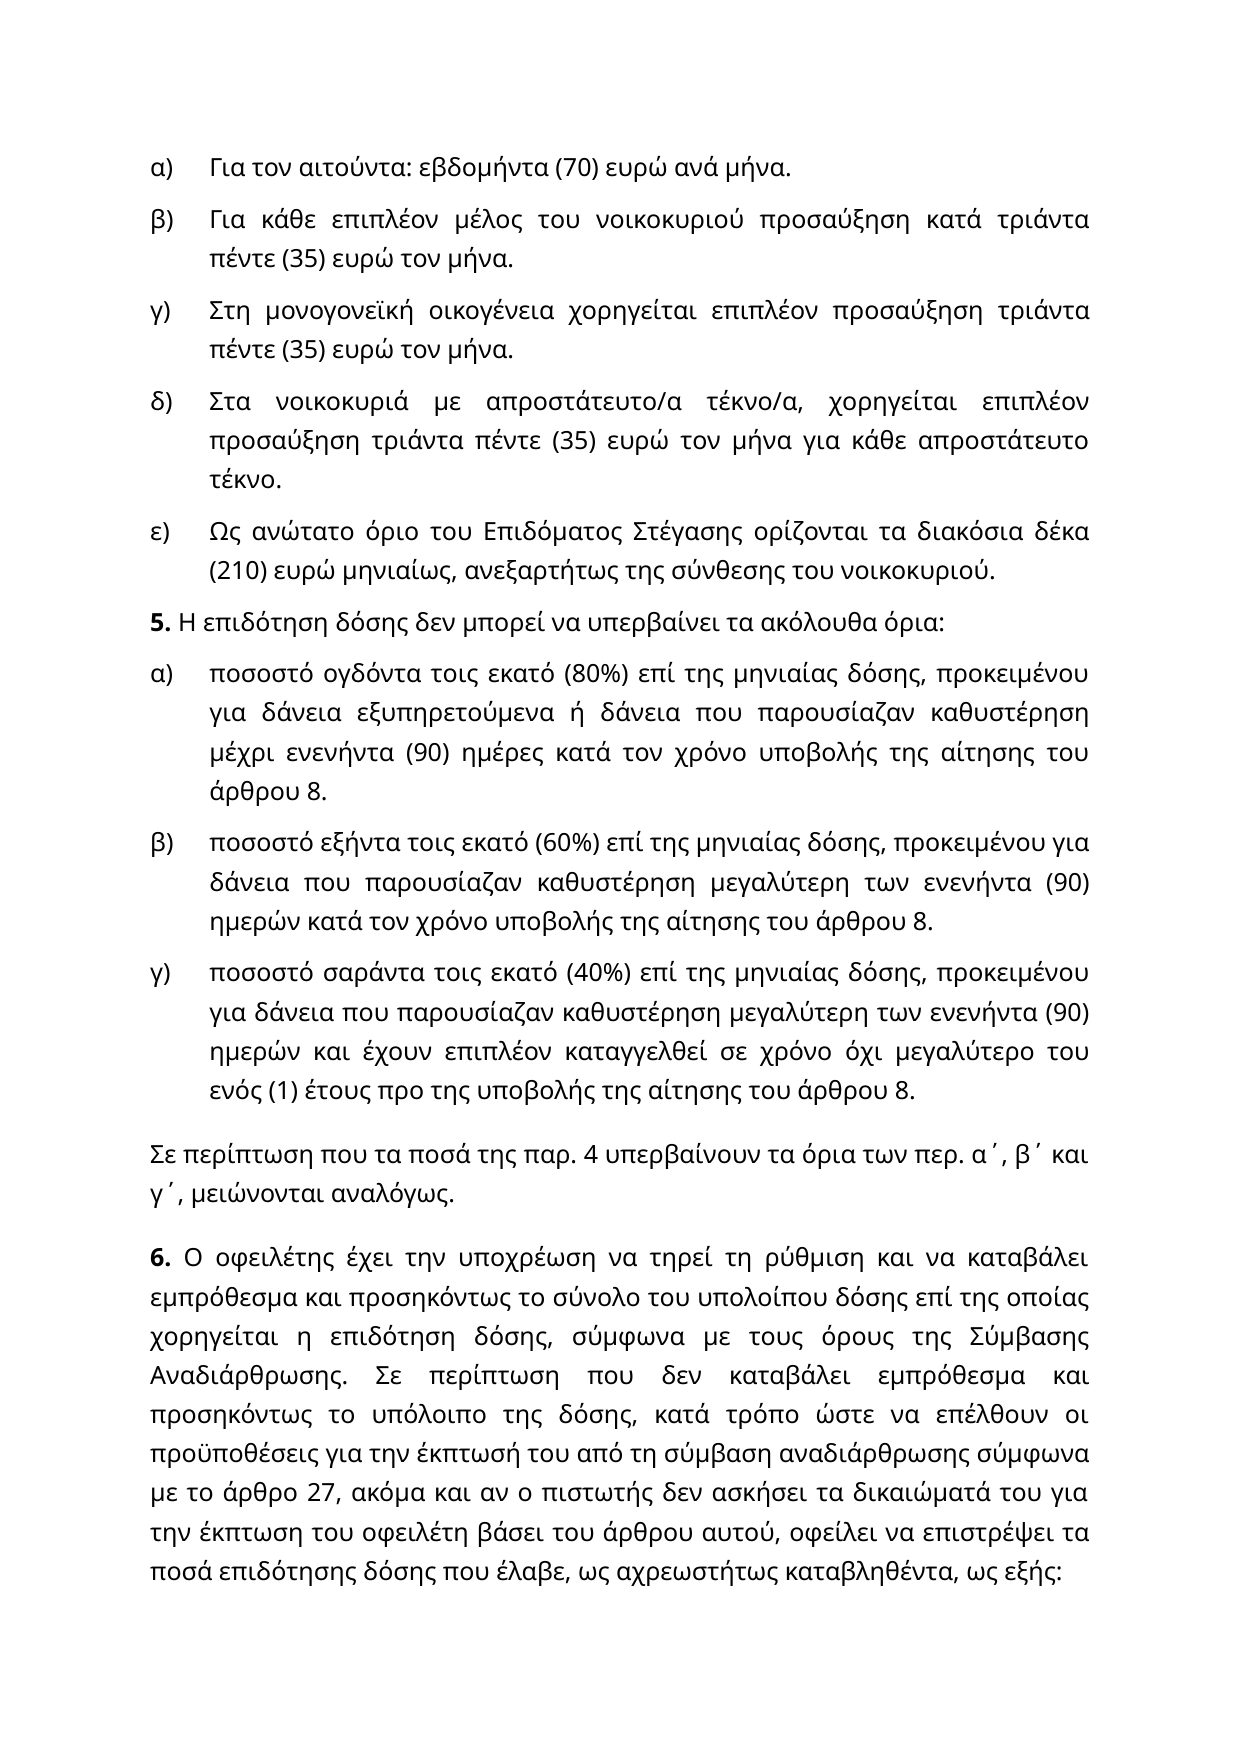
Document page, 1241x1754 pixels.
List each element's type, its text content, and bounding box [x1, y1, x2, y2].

list γ) ποσοστό σαράντα τοις εκατό (40%) επί της μηνιαίας δόσης, προκειμένου για δάνεια που παρουσίαζαν καθυστέρηση μεγαλύτερη των ενενήντα (90) ημερών και έχουν επιπλέον καταγγελθεί σε χρόνο όχι μεγαλύτερο του ενός (1) έτους προ της υποβολής της αίτησης του άρθρου 8. [150, 955, 1090, 1107]
text 5. Η επιδότηση δόσης δεν μπορεί να υπερβαίνει τα ακόλουθα όρια: [150, 604, 1090, 638]
list δ) Στα νοικοκυριά με απροστάτευτο/α τέκνο/α, χορηγείται επιπλέον προσαύξηση τριάντα πέντε (35) ευρώ τον μήνα για κάθε απροστάτευτο τέκνο. [150, 383, 1090, 496]
list α) ποσοστό ογδόντα τοις εκατό (80%) επί της μηνιαίας δόσης, προκειμένου για δάνεια εξυπηρετούμενα ή δάνεια που παρουσίαζαν καθυστέρηση μέχρι ενενήντα (90) ημέρες κατά τον χρόνο υποβολής της αίτησης του άρθρου 8. [150, 656, 1090, 807]
text Σε περίπτωση που τα ποσά της παρ. 4 υπερβαίνουν τα όρια των περ. α΄, β΄ και γ΄, μειώνονται αναλόγως. [150, 1137, 1090, 1210]
list γ) Στη μονογονεϊκή οικογένεια χορηγείται επιπλέον προσαύξηση τριάντα πέντε (35) ευρώ τον μήνα. [150, 292, 1090, 366]
list β) Για κάθε επιπλέον μέλος του νοικοκυριού προσαύξηση κατά τριάντα πέντε (35) ευρώ τον μήνα. [150, 202, 1090, 275]
list ε) Ως ανώτατο όριο του Επιδόματος Στέγασης ορίζονται τα διακόσια δέκα (210) ευρώ μηνιαίως, ανεξαρτήτως της σύνθεσης του νοικοκυριού. [150, 513, 1090, 587]
list β) ποσοστό εξήντα τοις εκατό (60%) επί της μηνιαίας δόσης, προκειμένου για δάνεια που παρουσίαζαν καθυστέρηση μεγαλύτερη των ενενήντα (90) ημερών κατά τον χρόνο υποβολής της αίτησης του άρθρου 8. [150, 825, 1090, 937]
text 6. Ο οφειλέτης έχει την υποχρέωση να τηρεί τη ρύθμιση και να καταβάλει εμπρόθεσμα και προσηκόντως το σύνολο του υπολοίπου δόσης επί της οποίας χορηγείται η επιδότηση δόσης, σύμφωνα με τους όρους της Σύμβασης Αναδιάρθρωσης. Σε περίπτωση που δεν καταβάλει εμπρόθεσμα και προσηκόντως το υπόλοιπο της δόσης, κατά τρόπο ώστε να επέλθουν οι προϋποθέσεις για την έκπτωσή του από τη σύμβαση αναδιάρθρωσης σύμφωνα με το άρθρο 27, ακόμα και αν ο πιστωτής δεν ασκήσει τα δικαιώματά του για την έκπτωση του οφειλέτη βάσει του άρθρου αυτού, οφείλει να επιστρέψει τα ποσά επιδότησης δόσης που έλαβε, ως αχρεωστήτως καταβληθέντα, ως εξής: [150, 1240, 1090, 1587]
list α) Για τον αιτούντα: εβδομήντα (70) ευρώ ανά μήνα. [150, 150, 1090, 184]
